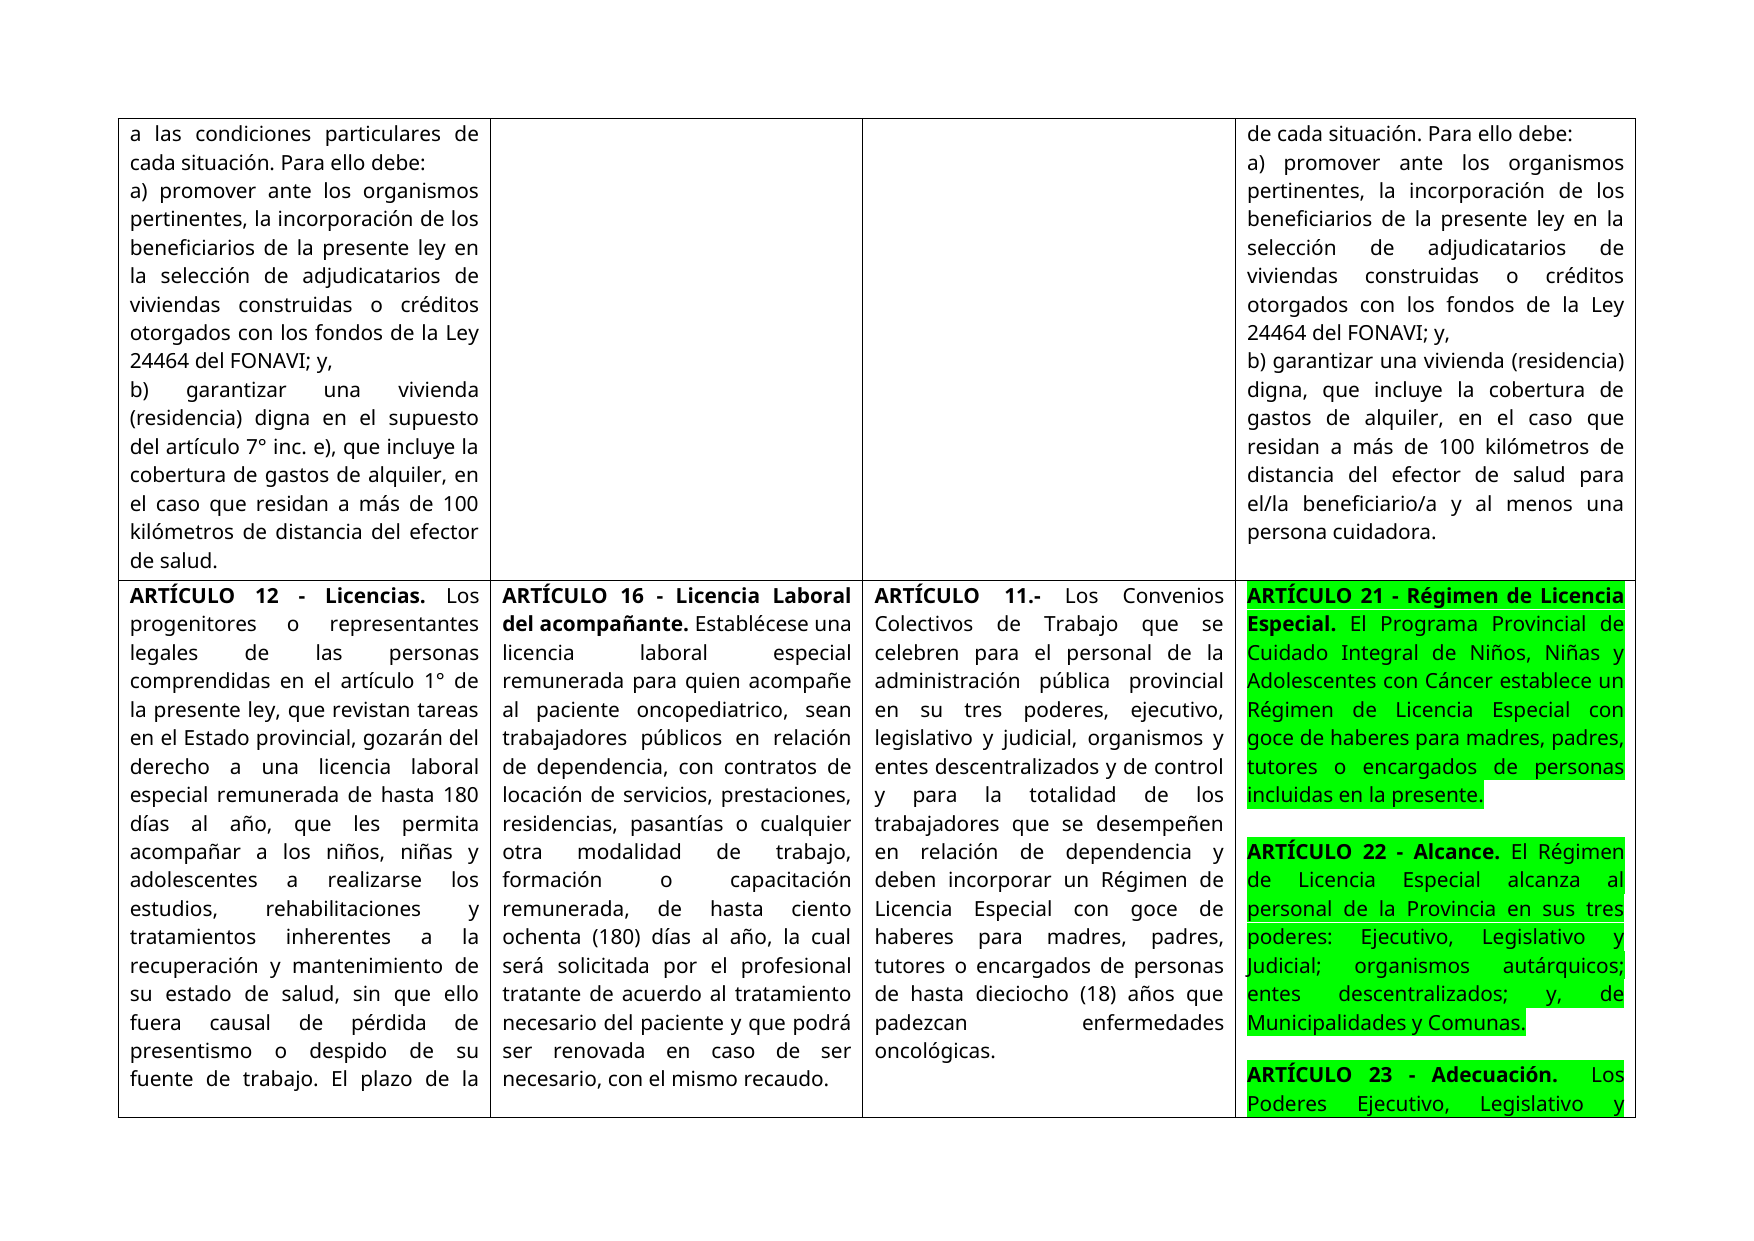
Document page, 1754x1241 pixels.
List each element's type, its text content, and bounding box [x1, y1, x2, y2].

table_cell [491, 119, 862, 580]
table_cell a las condiciones particulares de cada situación. Para ello debe: a) promover ante los organismos pertinentes, la incorporación de los beneficiarios de la presente ley en la selección de adjudicatarios de viviendas construidas o créditos otorgados con los fondos de la Ley 24464 del FONAVI; y, b) garantizar una vivienda (residencia) digna en el supuesto del artículo 7° inc. e), que incluye la cobertura de gastos de alquiler, en el caso que residan a más de 100 kilómetros de distancia del efector de salud. [119, 119, 490, 580]
table_cell [863, 119, 1235, 580]
table_cell ARTÍCULO 16 - Licencia Laboral del acompañante. Establécese una licencia laboral especial remunerada para quien acompañe al paciente oncopediatrico, sean trabajadores públicos en relación de dependencia, con contratos de locación de servicios, prestaciones, residencias, pasantías o cualquier otra modalidad de trabajo, formación o capacitación remunerada, de hasta ciento ochenta (180) días al año, la cual será solicitada por el profesional tratante de acuerdo al tratamiento necesario del paciente y que podrá ser renovada en caso de ser necesario, con el mismo recaudo. [491, 581, 862, 1117]
table_cell ARTÍCULO 11.- Los Convenios Colectivos de Trabajo que se celebren para el personal de la administración pública provincial en su tres poderes, ejecutivo, legislativo y judicial, organismos y entes descentralizados y de control y para la totalidad de los trabajadores que se desempeñen en relación de dependencia y deben incorporar un Régimen de Licencia Especial con goce de haberes para madres, padres, tutores o encargados de personas de hasta dieciocho (18) años que padezcan enfermedades oncológicas. [863, 581, 1235, 1117]
table_cell de cada situación. Para ello debe: a) promover ante los organismos pertinentes, la incorporación de los beneficiarios de la presente ley en la selección de adjudicatarios de viviendas construidas o créditos otorgados con los fondos de la Ley 24464 del FONAVI; y, b) garantizar una vivienda (residencia) digna, que incluye la cobertura de gastos de alquiler, en el caso que residan a más de 100 kilómetros de distancia del efector de salud para el/la beneficiario/a y al menos una persona cuidadora. [1236, 119, 1635, 580]
table_cell ARTÍCULO 12 - Licencias. Los progenitores o representantes legales de las personas comprendidas en el artículo 1° de la presente ley, que revistan tareas en el Estado provincial, gozarán del derecho a una licencia laboral especial remunerada de hasta 180 días al año, que les permita acompañar a los niños, niñas y adolescentes a realizarse los estudios, rehabilitaciones y tratamientos inherentes a la recuperación y mantenimiento de su estado de salud, sin que ello fuera causal de pérdida de presentismo o despido de su fuente de trabajo. El plazo de la [119, 581, 490, 1117]
table_cell ARTÍCULO 21 - Régimen de Licencia Especial. El Programa Provincial de Cuidado Integral de Niños, Niñas y Adolescentes con Cáncer establece un Régimen de Licencia Especial con goce de haberes para madres, padres, tutores o encargados de personas incluidas en la presente. ARTÍCULO 22 - Alcance. El Régimen de Licencia Especial alcanza al personal de la Provincia en sus tres poderes: Ejecutivo, Legislativo y Judicial; organismos autárquicos; entes descentralizados; y, de Municipalidades y Comunas. ARTÍCULO 23 - Adecuación. Los Poderes Ejecutivo, Legislativo y [1236, 581, 1635, 1117]
